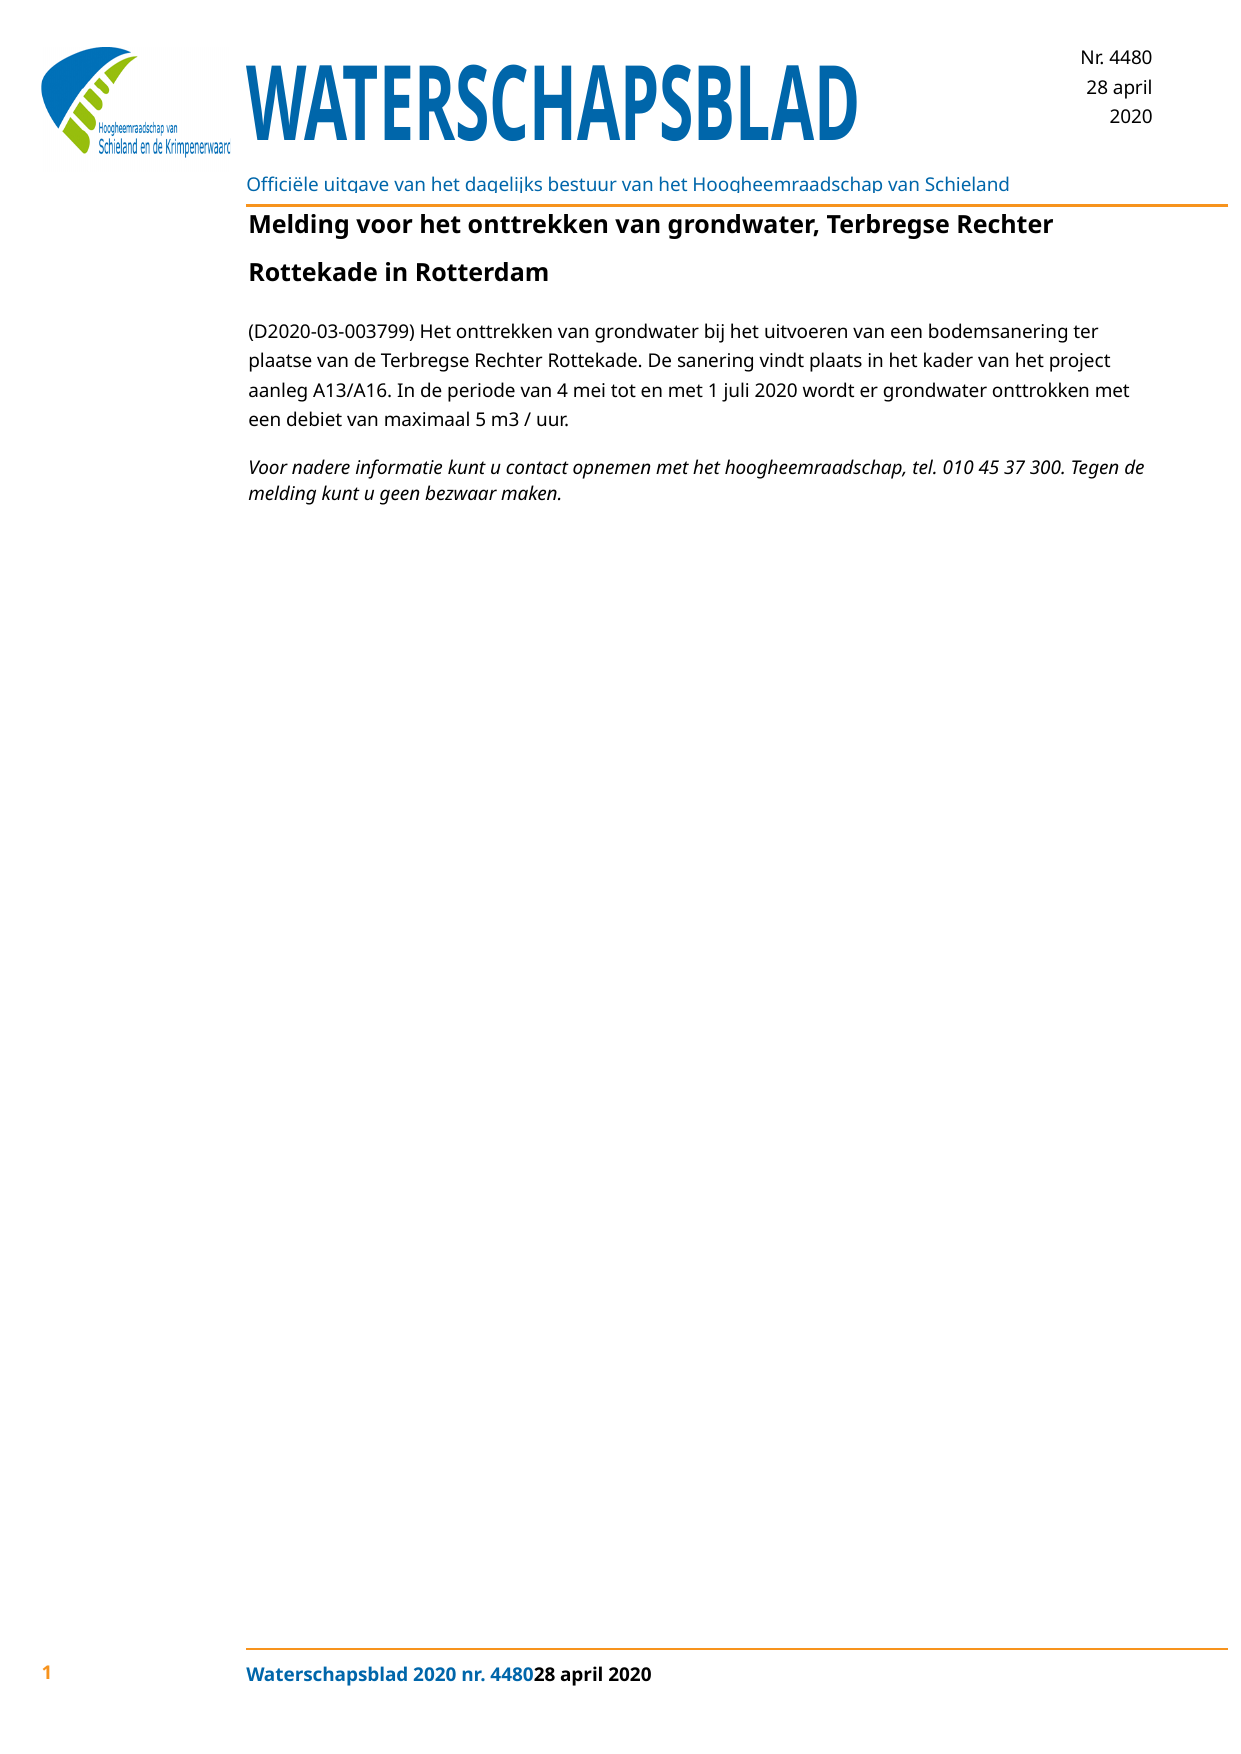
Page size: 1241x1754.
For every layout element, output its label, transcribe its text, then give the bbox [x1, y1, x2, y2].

picture [41, 47, 231, 172]
text Voor nadere informatie kunt u contact opnemen met het hoogheemraadschap, tel. 010 45 37 300. Tegen de melding kunt u geen bezwaar maken. [248, 454, 1152, 506]
text Melding voor het onttrekken van grondwater, Terbregse Rechter Rottekade in Rotterdam [248, 207, 1152, 288]
text (D2020-03-003799) Het onttrekken van grondwater bij het uitvoeren van een bodemsanering ter plaatse van de Terbregse Rechter Rottekade. De sanering vindt plaats in het kader van het project aanleg A13/A16. In de periode van 4 mei tot en met 1 juli 2020 wordt er grondwater onttrokken met een debiet van maximaal 5 m3 / uur. [248, 318, 1152, 432]
